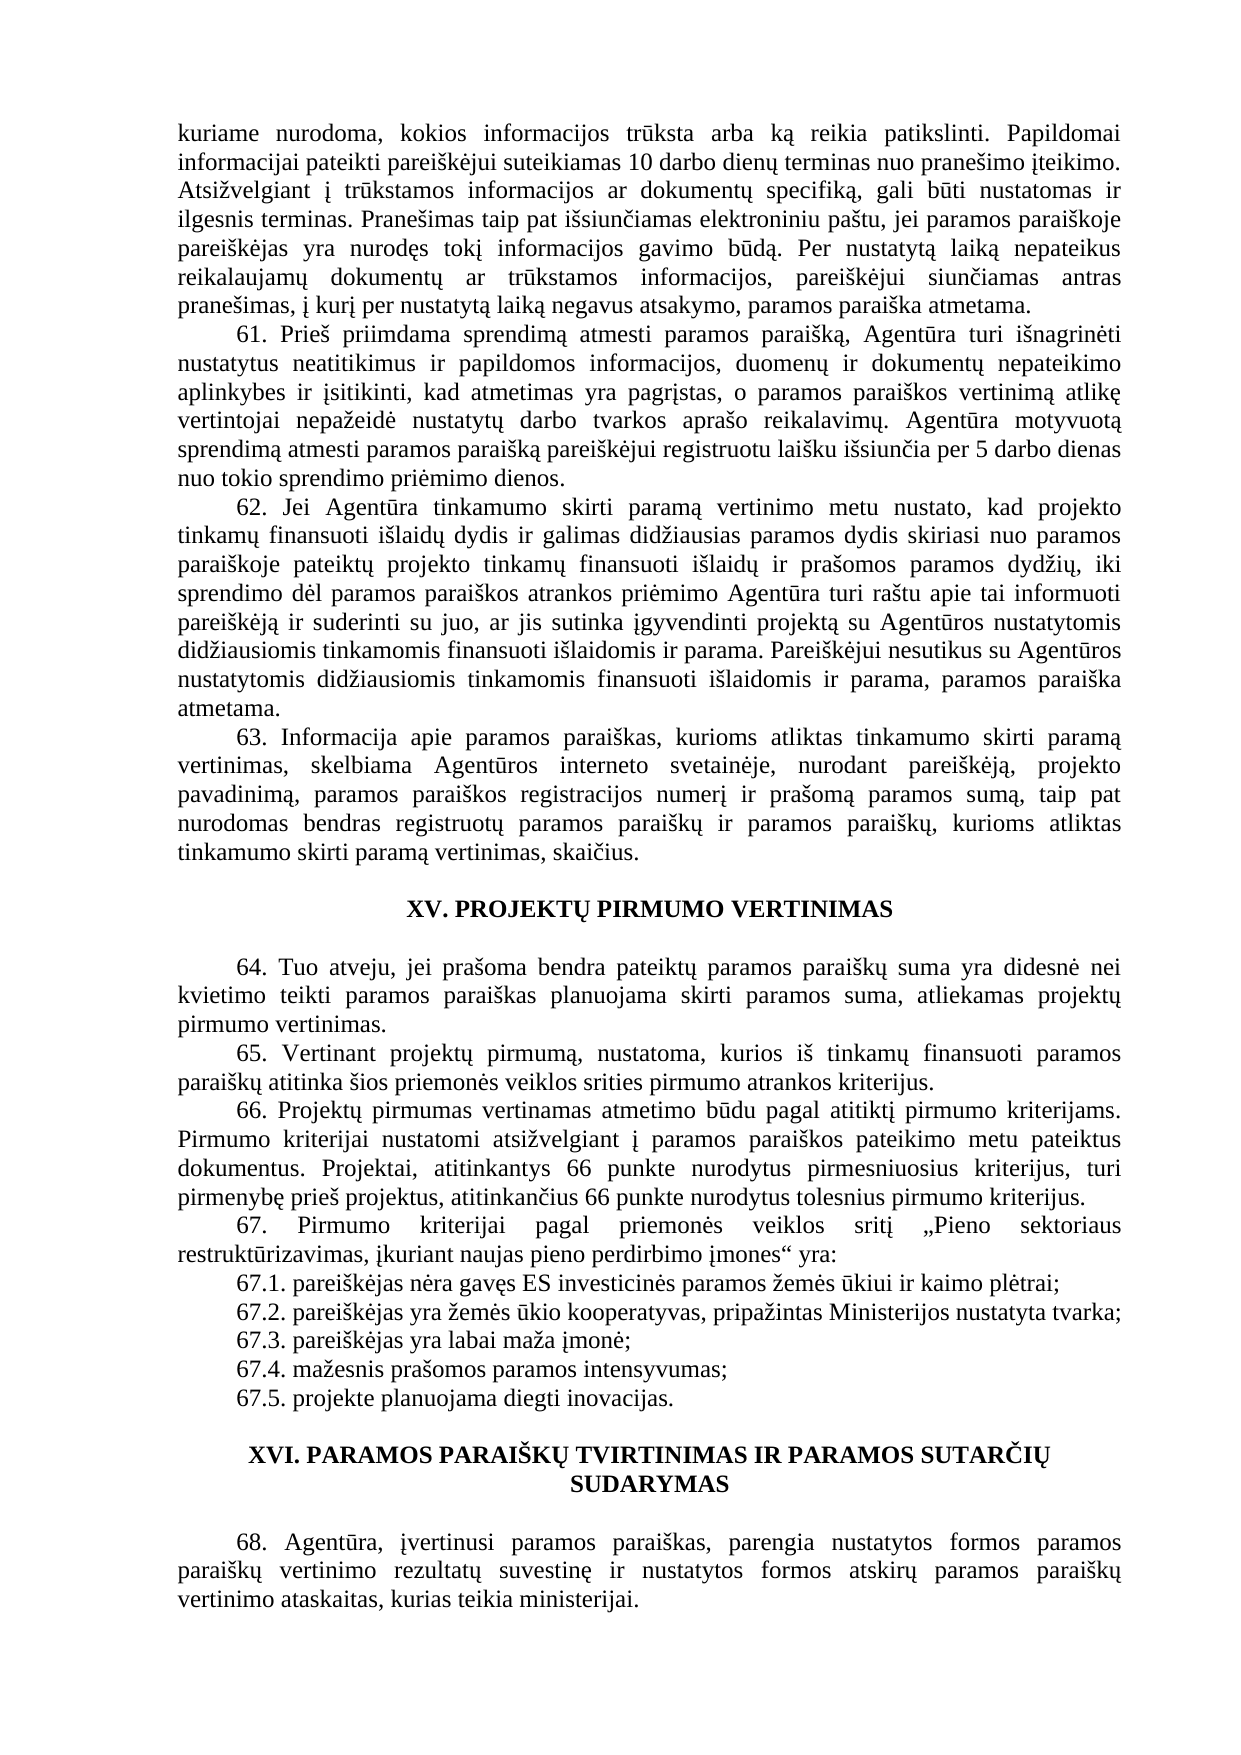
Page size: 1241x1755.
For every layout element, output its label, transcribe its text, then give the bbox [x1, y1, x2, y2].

text 67.5. projekte planuojama diegti inovacijas. [177, 1383, 1122, 1412]
text 67.4. mažesnis prašomos paramos intensyvumas; [177, 1354, 1122, 1383]
text 66. Projektų pirmumas vertinamas atmetimo būdu pagal atitiktį pirmumo kriterijams. Pirmumo kriterijai nustatomi atsižvelgiant į paramos paraiškos pateikimo metu pateiktus dokumentus. Projektai, atitinkantys 66 punkte nurodytus pirmesniuosius kriterijus, turi pirmenybę prieš projektus, atitinkančius 66 punkte nurodytus tolesnius pirmumo kriterijus. [177, 1096, 1122, 1211]
text 67.1. pareiškėjas nėra gavęs ES investicinės paramos žemės ūkiui ir kaimo plėtrai; [177, 1268, 1122, 1297]
text 67. Pirmumo kriterijai pagal priemonės veiklos sritį „Pieno sektoriaus restruktūrizavimas, įkuriant naujas pieno perdirbimo įmones“ yra: [177, 1211, 1122, 1268]
text XVI. PARAMOS PARAIŠKŲ TVIRTINIMAS IR PARAMOS SUTARČIŲ SUDARYMAS [177, 1441, 1122, 1498]
text 62. Jei Agentūra tinkamumo skirti paramą vertinimo metu nustato, kad projekto tinkamų finansuoti išlaidų dydis ir galimas didžiausias paramos dydis skiriasi nuo paramos paraiškoje pateiktų projekto tinkamų finansuoti išlaidų ir prašomos paramos dydžių, iki sprendimo dėl paramos paraiškos atrankos priėmimo Agentūra turi raštu apie tai informuoti pareiškėją ir suderinti su juo, ar jis sutinka įgyvendinti projektą su Agentūros nustatytomis didžiausiomis tinkamomis finansuoti išlaidomis ir parama. Pareiškėjui nesutikus su Agentūros nustatytomis didžiausiomis tinkamomis finansuoti išlaidomis ir parama, paramos paraiška atmetama. [177, 492, 1122, 722]
text kuriame nurodoma, kokios informacijos trūksta arba ką reikia patikslinti. Papildomai informacijai pateikti pareiškėjui suteikiamas 10 darbo dienų terminas nuo pranešimo įteikimo. Atsižvelgiant į trūkstamos informacijos ar dokumentų specifiką, gali būti nustatomas ir ilgesnis terminas. Pranešimas taip pat išsiunčiamas elektroniniu paštu, jei paramos paraiškoje pareiškėjas yra nurodęs tokį informacijos gavimo būdą. Per nustatytą laiką nepateikus reikalaujamų dokumentų ar trūkstamos informacijos, pareiškėjui siunčiamas antras pranešimas, į kurį per nustatytą laiką negavus atsakymo, paramos paraiška atmetama. [177, 118, 1122, 319]
text 61. Prieš priimdama sprendimą atmesti paramos paraišką, Agentūra turi išnagrinėti nustatytus neatitikimus ir papildomos informacijos, duomenų ir dokumentų nepateikimo aplinkybes ir įsitikinti, kad atmetimas yra pagrįstas, o paramos paraiškos vertinimą atlikę vertintojai nepažeidė nustatytų darbo tvarkos aprašo reikalavimų. Agentūra motyvuotą sprendimą atmesti paramos paraišką pareiškėjui registruotu laišku išsiunčia per 5 darbo dienas nuo tokio sprendimo priėmimo dienos. [177, 319, 1122, 492]
text 67.2. pareiškėjas yra žemės ūkio kooperatyvas, pripažintas Ministerijos nustatyta tvarka; [177, 1297, 1122, 1326]
text 65. Vertinant projektų pirmumą, nustatoma, kurios iš tinkamų finansuoti paramos paraiškų atitinka šios priemonės veiklos srities pirmumo atrankos kriterijus. [177, 1038, 1122, 1096]
text 68. Agentūra, įvertinusi paramos paraiškas, parengia nustatytos formos paramos paraiškų vertinimo rezultatų suvestinę ir nustatytos formos atskirų paramos paraiškų vertinimo ataskaitas, kurias teikia ministerijai. [177, 1527, 1122, 1613]
text 63. Informacija apie paramos paraiškas, kurioms atliktas tinkamumo skirti paramą vertinimas, skelbiama Agentūros interneto svetainėje, nurodant pareiškėją, projekto pavadinimą, paramos paraiškos registracijos numerį ir prašomą paramos sumą, taip pat nurodomas bendras registruotų paramos paraiškų ir paramos paraiškų, kurioms atliktas tinkamumo skirti paramą vertinimas, skaičius. [177, 722, 1122, 866]
text 67.3. pareiškėjas yra labai maža įmonė; [177, 1326, 1122, 1354]
text XV. PROJEKTŲ PIRMUMO VERTINIMAS [177, 894, 1122, 923]
text 64. Tuo atveju, jei prašoma bendra pateiktų paramos paraiškų suma yra didesnė nei kvietimo teikti paramos paraiškas planuojama skirti paramos suma, atliekamas projektų pirmumo vertinimas. [177, 952, 1122, 1038]
